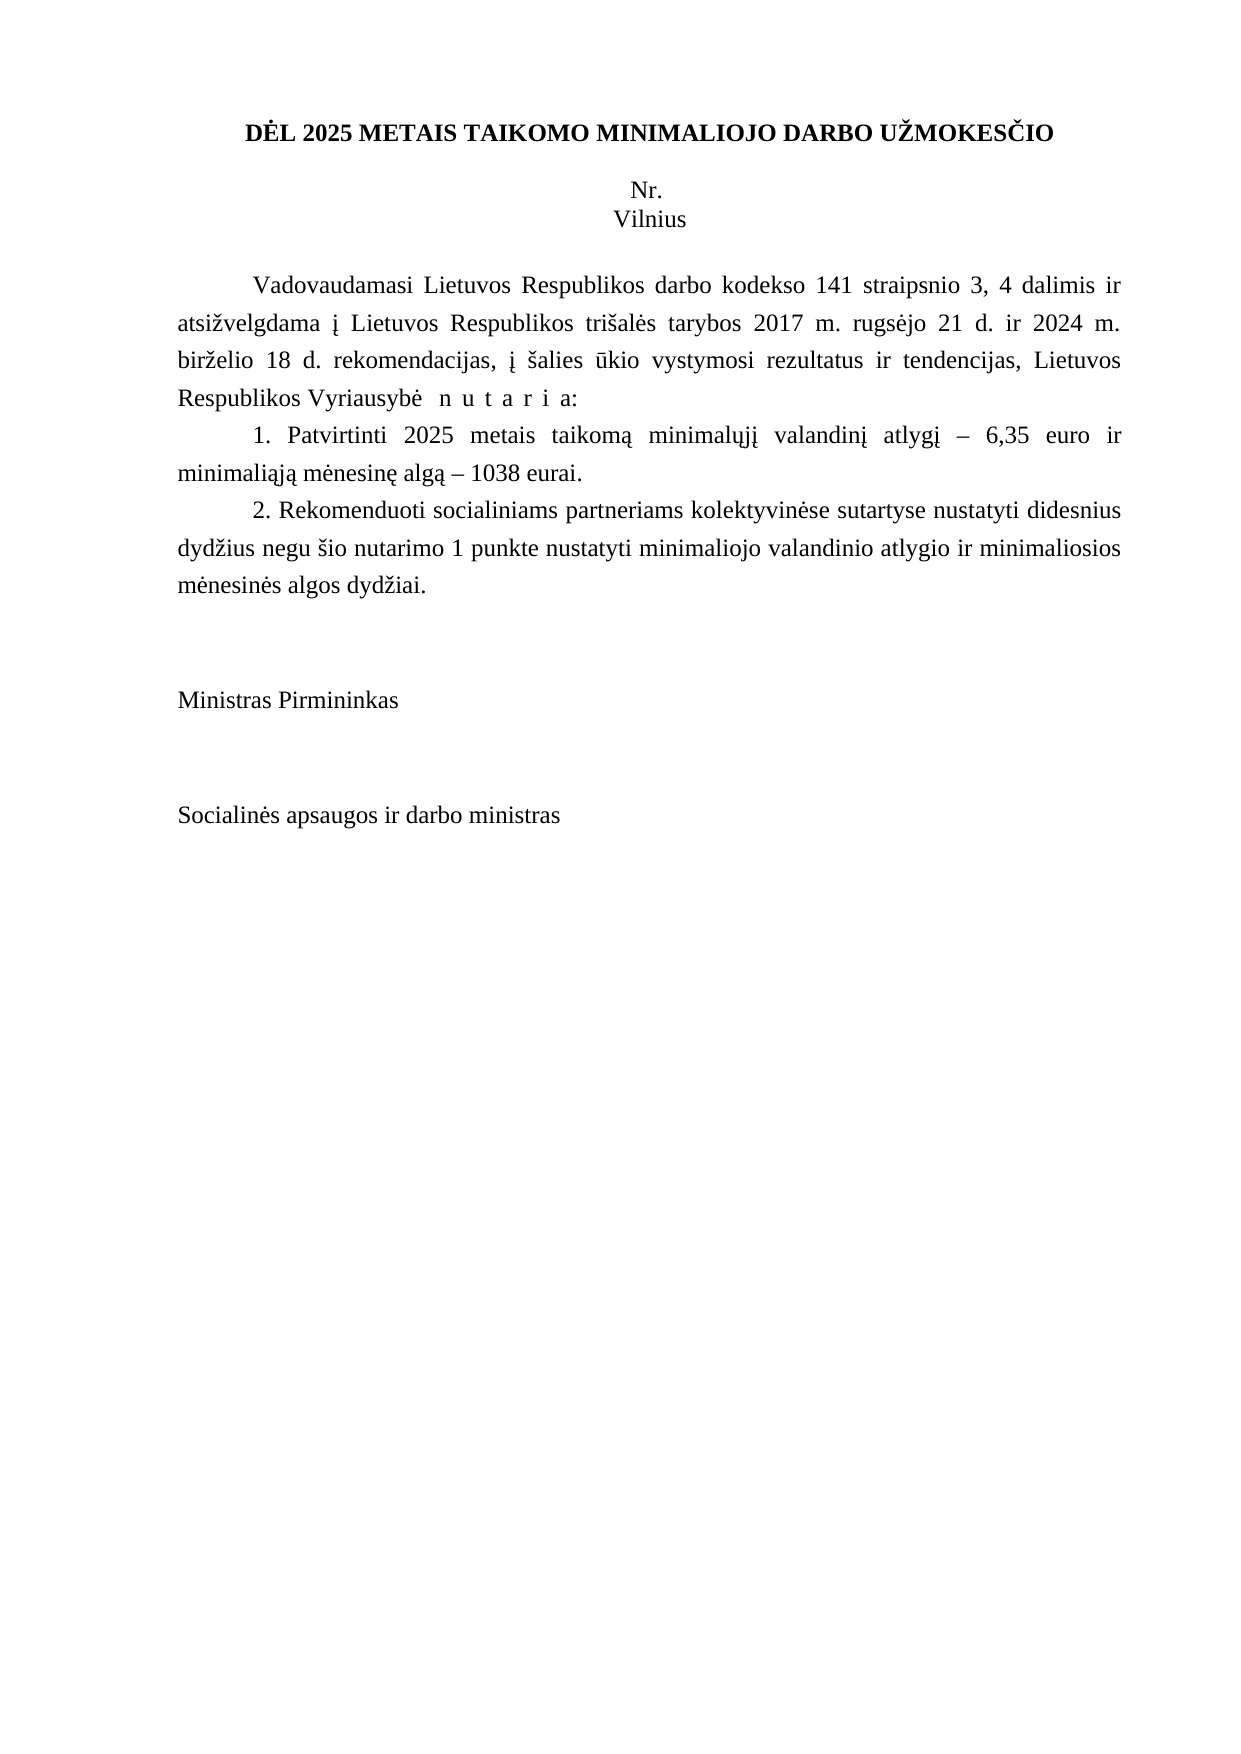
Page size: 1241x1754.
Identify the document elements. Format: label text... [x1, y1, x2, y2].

text Nr. [177, 176, 1122, 204]
text DĖL 2025 METAIS TAIKOMO MINIMALIOJO DARBO UŽMOKESČIO [177, 118, 1122, 147]
text Ministras Pirmininkas [177, 686, 1122, 714]
text Vilnius [177, 204, 1122, 233]
text 2. Rekomenduoti socialiniams partneriams kolektyvinėse sutartyse nustatyti didesnius dydžius negu šio nutarimo 1 punkte nustatyti minimaliojo valandinio atlygio ir minimaliosios mėnesinės algos dydžiai. [177, 487, 1122, 599]
text Socialinės apsaugos ir darbo ministras [177, 801, 1122, 829]
text Vadovaudamasi Lietuvos Respublikos darbo kodekso 141 straipsnio 3, 4 dalimis ir atsižvelgdama į Lietuvos Respublikos trišalės tarybos 2017 m. rugsėjo 21 d. ir 2024 m. birželio 18 d. rekomendacijas, į šalies ūkio vystymosi rezultatus ir tendencijas, Lietuvos Respublikos Vyriausybė nutaria: [177, 262, 1122, 412]
text 1. Patvirtinti 2025 metais taikomą minimalųjį valandinį atlygį – 6,35 euro ir minimaliąją mėnesinę algą – 1038 eurai. [177, 412, 1122, 487]
